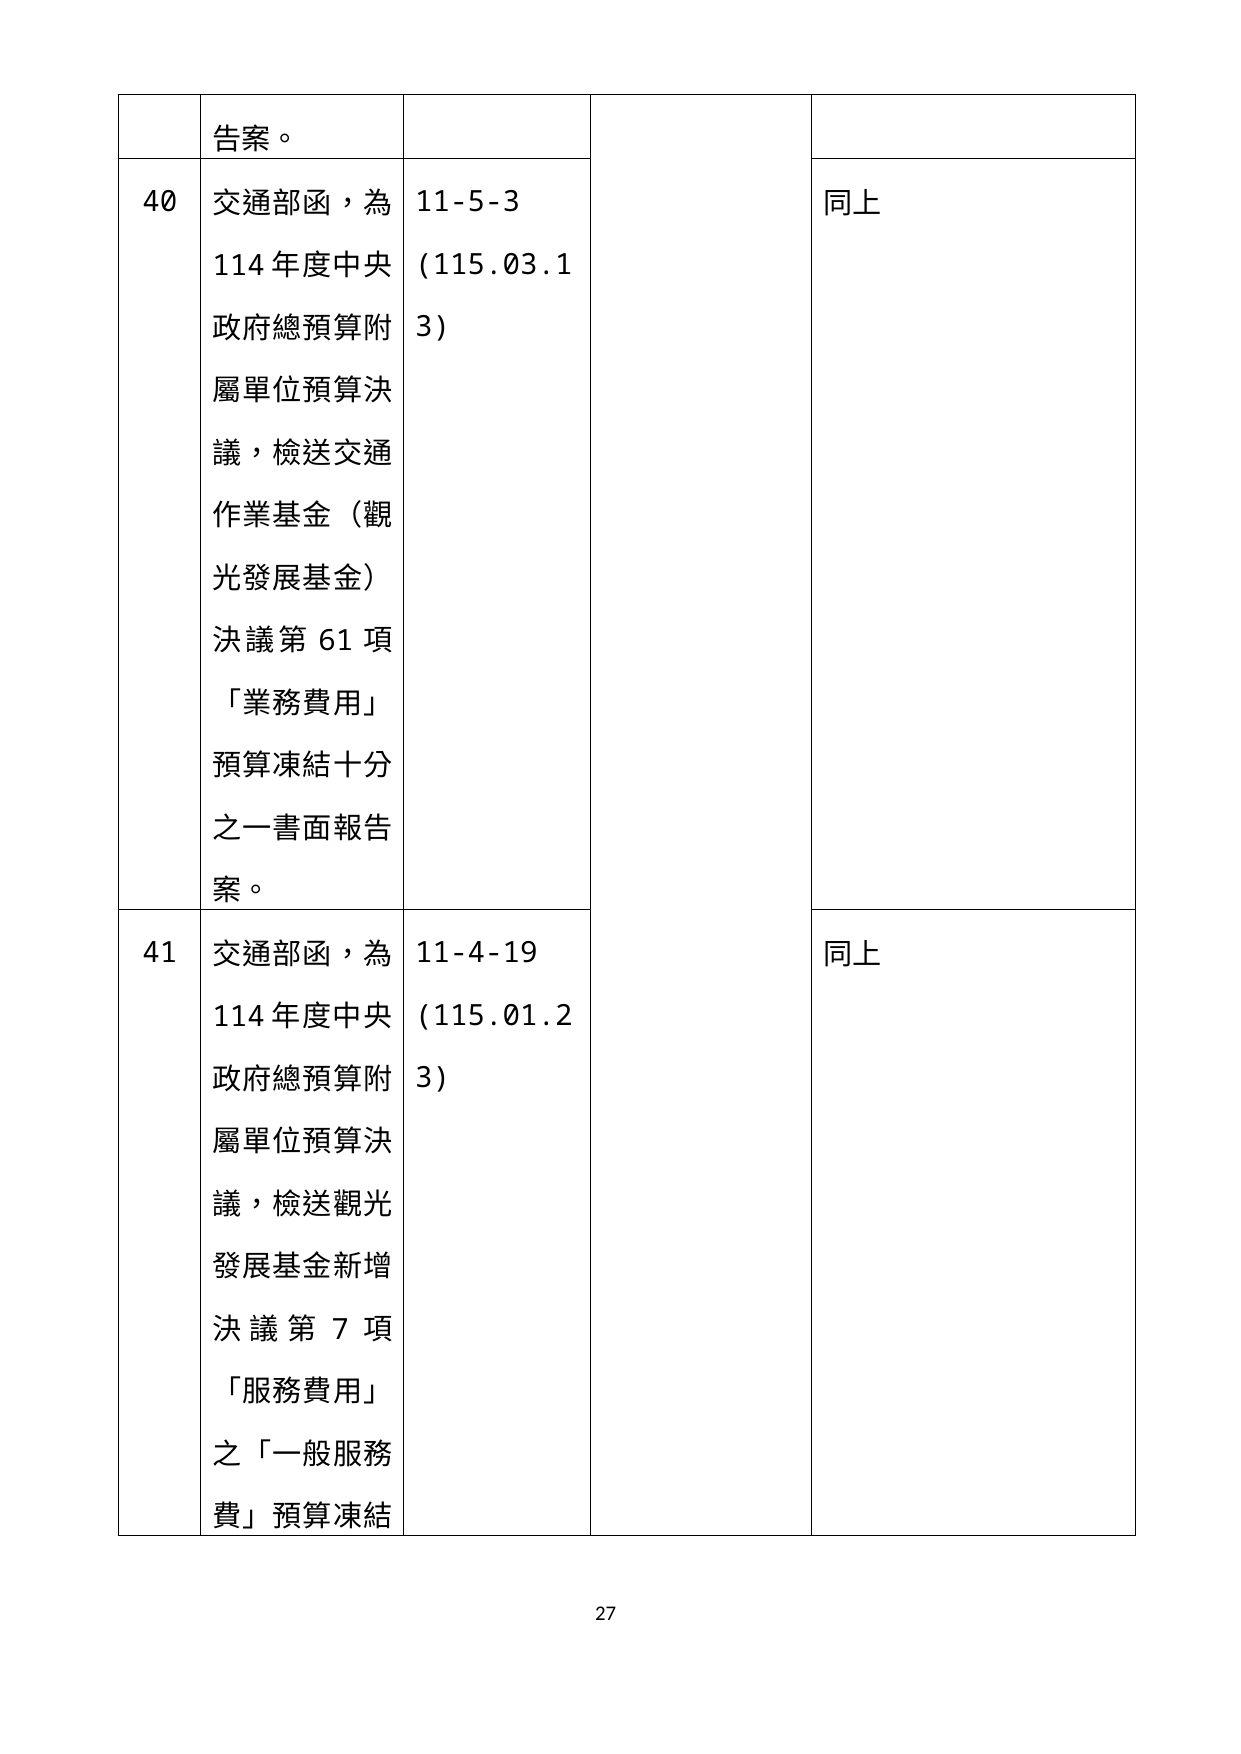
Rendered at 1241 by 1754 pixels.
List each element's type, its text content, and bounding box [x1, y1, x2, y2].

table_cell 同上 [812, 910, 1135, 1535]
table_cell [119, 95, 200, 158]
table_cell 11-5-3 (115.03.13) [404, 159, 590, 909]
table_cell 交通部函，為114年度中央政府總預算附屬單位預算決議，檢送觀光發展基金新增決議第7項「服務費用」之「一般服務費」預算凍結 [201, 910, 403, 1535]
table_cell [404, 95, 590, 158]
table_cell 41 [119, 910, 200, 1535]
table_cell [812, 95, 1135, 158]
table_cell 40 [119, 159, 200, 909]
table_cell 11-4-19 (115.01.23) [404, 910, 590, 1535]
table_cell 告案。 [201, 95, 403, 158]
table_cell 同上 [812, 159, 1135, 909]
table_cell [591, 95, 811, 1535]
table_cell 交通部函，為114年度中央政府總預算附屬單位預算決議，檢送交通作業基金（觀光發展基金）決議第61項「業務費用」預算凍結十分之一書面報告案。 [201, 159, 403, 909]
